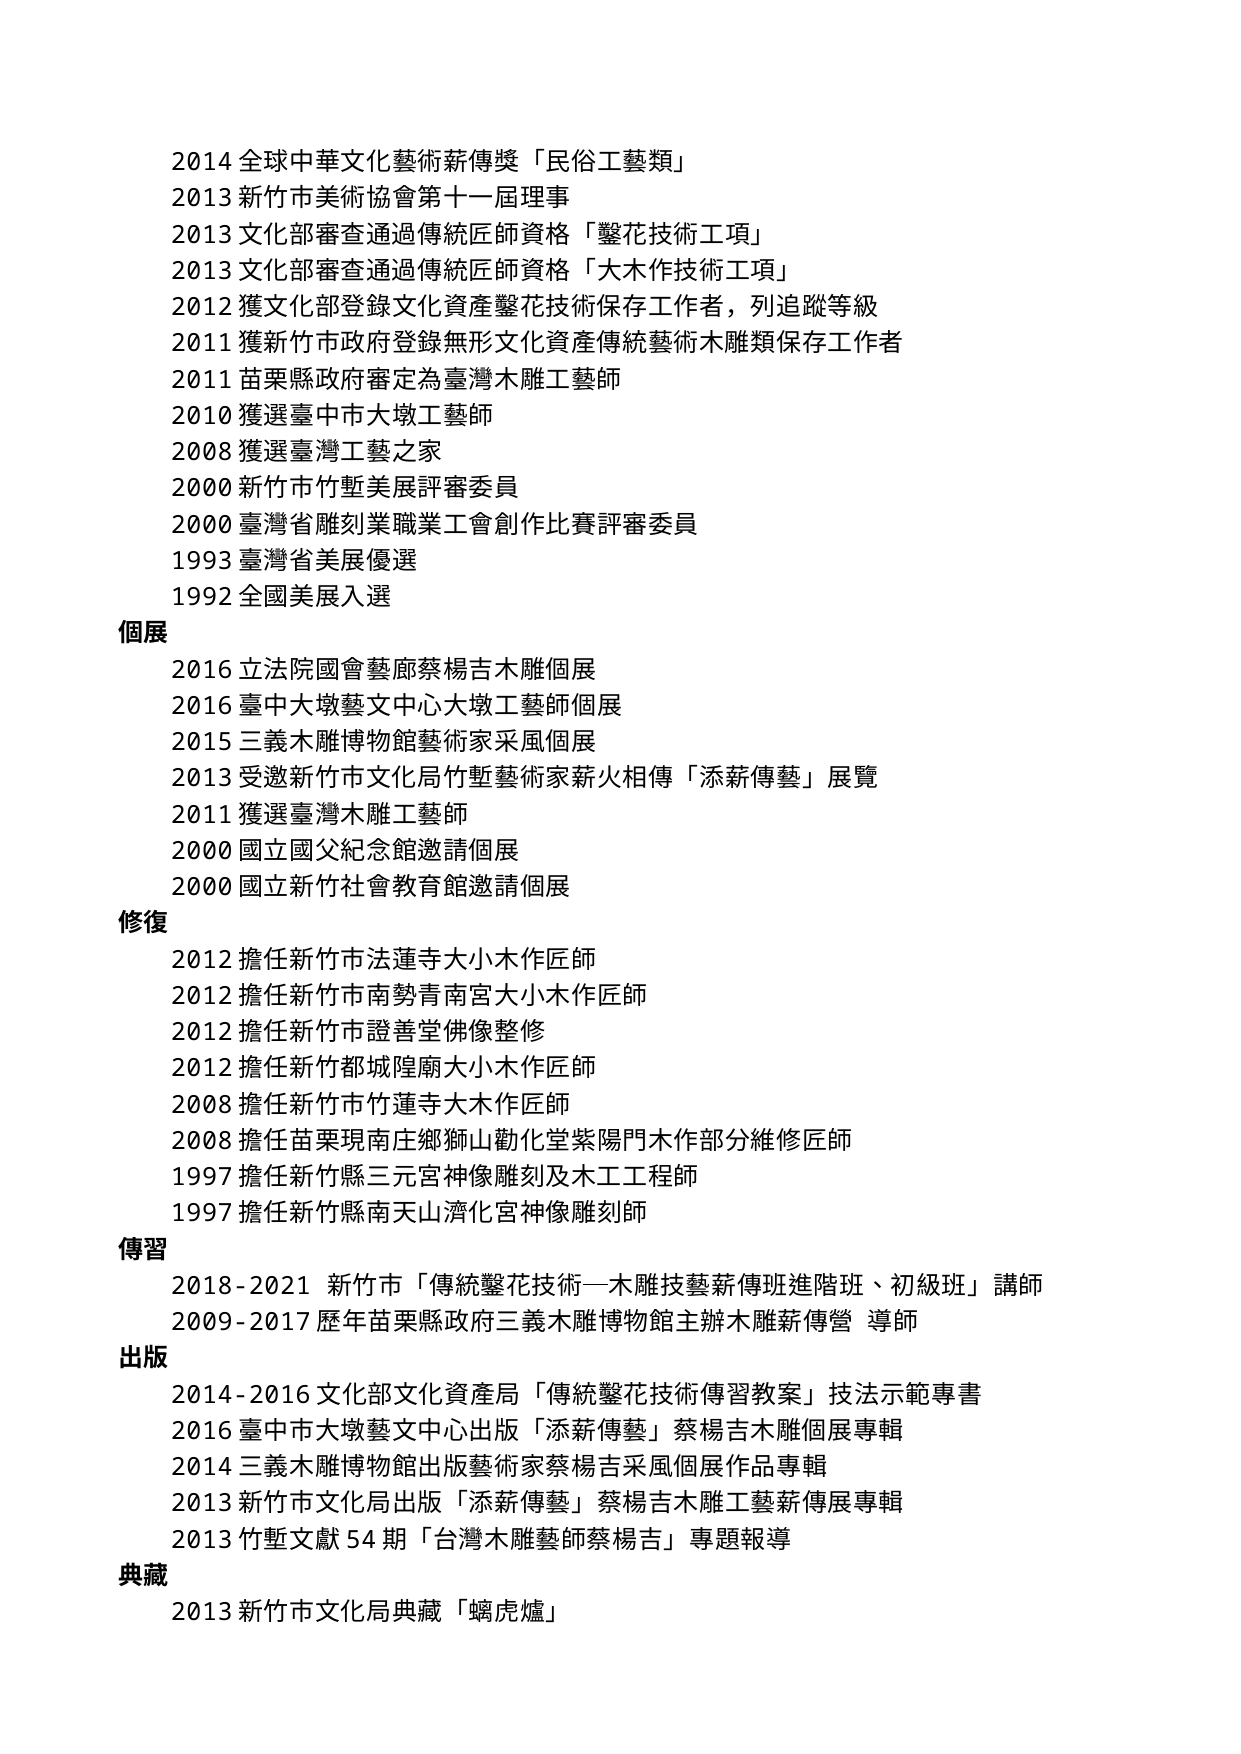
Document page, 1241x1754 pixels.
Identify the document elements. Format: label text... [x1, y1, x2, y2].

text 2012擔任新竹市南勢青南宮大小木作匠師 [118, 975, 1152, 1012]
text 2010獲選臺中市大墩工藝師 [118, 395, 1152, 432]
text 2018-2021 新竹市「傳統鑿花技術─木雕技藝薪傳班進階班、初級班」講師 [118, 1265, 1152, 1302]
text 2013新竹市文化局典藏「螭虎爐」 [118, 1592, 1152, 1628]
text 2009-2017歷年苗栗縣政府三義木雕博物館主辦木雕薪傳營 導師 [118, 1302, 1152, 1338]
text 2000臺灣省雕刻業職業工會創作比賽評審委員 [118, 504, 1152, 540]
text 2014-2016文化部文化資產局「傳統鑿花技術傳習教案」技法示範專書 [118, 1374, 1152, 1410]
text 2013受邀新竹市文化局竹塹藝術家薪火相傳「添薪傳藝」展覽 [118, 758, 1152, 794]
text 傳習 [118, 1229, 1152, 1265]
text 2012獲文化部登錄文化資產鑿花技術保存工作者，列追蹤等級 [118, 287, 1152, 323]
text 2000國立新竹社會教育館邀請個展 [118, 867, 1152, 903]
text 2014全球中華文化藝術薪傳獎「民俗工藝類」 [118, 142, 1152, 178]
text 2008擔任新竹市竹蓮寺大木作匠師 [118, 1084, 1152, 1120]
text 2014三義木雕博物館出版藝術家蔡楊吉采風個展作品專輯 [118, 1447, 1152, 1483]
text 2012擔任新竹都城隍廟大小木作匠師 [118, 1048, 1152, 1084]
text 2011獲新竹市政府登錄無形文化資產傳統藝術木雕類保存工作者 [118, 323, 1152, 359]
text 2013文化部審查通過傳統匠師資格「大木作技術工項」 [118, 250, 1152, 287]
text 2012擔任新竹市證善堂佛像整修 [118, 1012, 1152, 1048]
text 個展 [118, 613, 1152, 649]
text 修復 [118, 903, 1152, 939]
text 2016臺中大墩藝文中心大墩工藝師個展 [118, 685, 1152, 722]
text 2011苗栗縣政府審定為臺灣木雕工藝師 [118, 359, 1152, 395]
text 2013文化部審查通過傳統匠師資格「鑿花技術工項」 [118, 214, 1152, 250]
text 1992全國美展入選 [118, 577, 1152, 613]
text 2012擔任新竹市法蓮寺大小木作匠師 [118, 939, 1152, 975]
text 2000新竹市竹塹美展評審委員 [118, 468, 1152, 504]
text 2016臺中市大墩藝文中心出版「添薪傳藝」蔡楊吉木雕個展專輯 [118, 1410, 1152, 1447]
text 出版 [118, 1338, 1152, 1374]
text 2008擔任苗栗現南庄鄉獅山勸化堂紫陽門木作部分維修匠師 [118, 1120, 1152, 1157]
text 1993臺灣省美展優選 [118, 540, 1152, 577]
text 1997擔任新竹縣南天山濟化宮神像雕刻師 [118, 1193, 1152, 1229]
text 2008獲選臺灣工藝之家 [118, 432, 1152, 468]
text 2016立法院國會藝廊蔡楊吉木雕個展 [118, 649, 1152, 685]
text 2015三義木雕博物館藝術家采風個展 [118, 722, 1152, 758]
text 2000國立國父紀念館邀請個展 [118, 830, 1152, 867]
text 2011獲選臺灣木雕工藝師 [118, 794, 1152, 830]
text 1997擔任新竹縣三元宮神像雕刻及木工工程師 [118, 1157, 1152, 1193]
text 2013新竹市美術協會第十一屆理事 [118, 178, 1152, 214]
text 2013竹塹文獻54期「台灣木雕藝師蔡楊吉」專題報導 [118, 1519, 1152, 1555]
text 典藏 [118, 1555, 1152, 1592]
text 2013新竹市文化局出版「添薪傳藝」蔡楊吉木雕工藝薪傳展專輯 [118, 1483, 1152, 1519]
